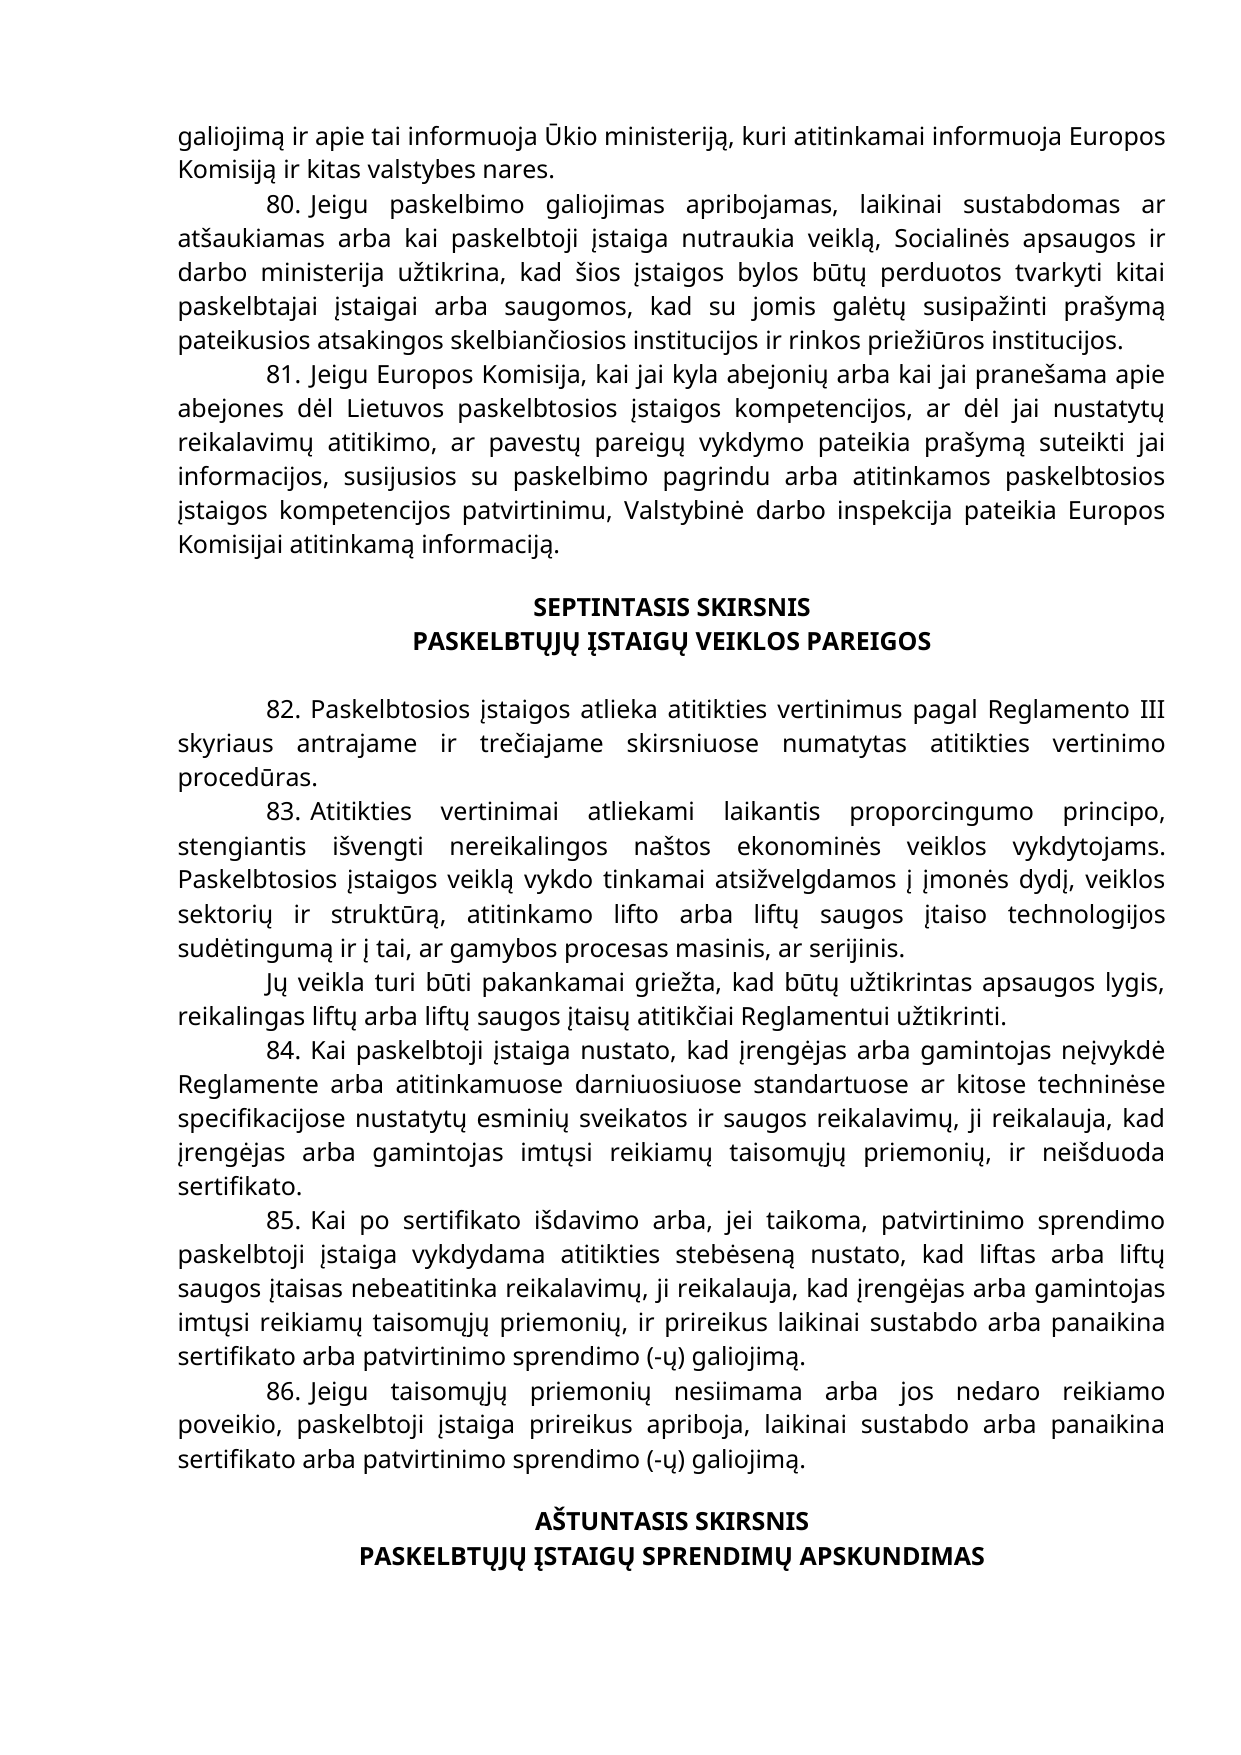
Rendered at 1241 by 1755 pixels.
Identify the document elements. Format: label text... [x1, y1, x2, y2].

text SEPTINTASIS SKIRSNIS [177, 590, 1166, 624]
text AŠTUNTASIS SKIRSNIS [177, 1504, 1166, 1538]
text PASKELBTŲJŲ ĮSTAIGŲ VEIKLOS PAREIGOS [177, 624, 1166, 658]
text galiojimą ir apie tai informuoja Ūkio ministeriją, kuri atitinkamai informuoja Europos Komisiją ir kitas valstybes nares. [177, 118, 1166, 186]
text 86. Jeigu taisomųjų priemonių nesiimama arba jos nedaro reikiamo poveikio, paskelbtoji įstaiga prireikus apriboja, laikinai sustabdo arba panaikina sertifikato arba patvirtinimo sprendimo (-ų) galiojimą. [177, 1373, 1166, 1475]
text 83. Atitikties vertinimai atliekami laikantis proporcingumo principo, stengiantis išvengti nereikalingos naštos ekonominės veiklos vykdytojams. Paskelbtosios įstaigos veiklą vykdo tinkamai atsižvelgdamos į įmonės dydį, veiklos sektorių ir struktūrą, atitinkamo lifto arba liftų saugos įtaiso technologijos sudėtingumą ir į tai, ar gamybos procesas masinis, ar serijinis. [177, 794, 1166, 964]
text PASKELBTŲJŲ ĮSTAIGŲ SPRENDIMŲ APSKUNDIMAS [177, 1538, 1166, 1572]
text 81. Jeigu Europos Komisija, kai jai kyla abejonių arba kai jai pranešama apie abejones dėl Lietuvos paskelbtosios įstaigos kompetencijos, ar dėl jai nustatytų reikalavimų atitikimo, ar pavestų pareigų vykdymo pateikia prašymą suteikti jai informacijos, susijusios su paskelbimo pagrindu arba atitinkamos paskelbtosios įstaigos kompetencijos patvirtinimu, Valstybinė darbo inspekcija pateikia Europos Komisijai atitinkamą informaciją. [177, 357, 1166, 561]
text 84. Kai paskelbtoji įstaiga nustato, kad įrengėjas arba gamintojas neįvykdė Reglamente arba atitinkamuose darniuosiuose standartuose ar kitose techninėse specifikacijose nustatytų esminių sveikatos ir saugos reikalavimų, ji reikalauja, kad įrengėjas arba gamintojas imtųsi reikiamų taisomųjų priemonių, ir neišduoda sertifikato. [177, 1032, 1166, 1203]
text Jų veikla turi būti pakankamai griežta, kad būtų užtikrintas apsaugos lygis, reikalingas liftų arba liftų saugos įtaisų atitikčiai Reglamentui užtikrinti. [177, 964, 1166, 1032]
text 85. Kai po sertifikato išdavimo arba, jei taikoma, patvirtinimo sprendimo paskelbtoji įstaiga vykdydama atitikties stebėseną nustato, kad liftas arba liftų saugos įtaisas nebeatitinka reikalavimų, ji reikalauja, kad įrengėjas arba gamintojas imtųsi reikiamų taisomųjų priemonių, ir prireikus laikinai sustabdo arba panaikina sertifikato arba patvirtinimo sprendimo (-ų) galiojimą. [177, 1203, 1166, 1373]
text 80. Jeigu paskelbimo galiojimas apribojamas, laikinai sustabdomas ar atšaukiamas arba kai paskelbtoji įstaiga nutraukia veiklą, Socialinės apsaugos ir darbo ministerija užtikrina, kad šios įstaigos bylos būtų perduotos tvarkyti kitai paskelbtajai įstaigai arba saugomos, kad su jomis galėtų susipažinti prašymą pateikusios atsakingos skelbiančiosios institucijos ir rinkos priežiūros institucijos. [177, 186, 1166, 357]
text 82. Paskelbtosios įstaigos atlieka atitikties vertinimus pagal Reglamento III skyriaus antrajame ir trečiajame skirsniuose numatytas atitikties vertinimo procedūras. [177, 692, 1166, 794]
